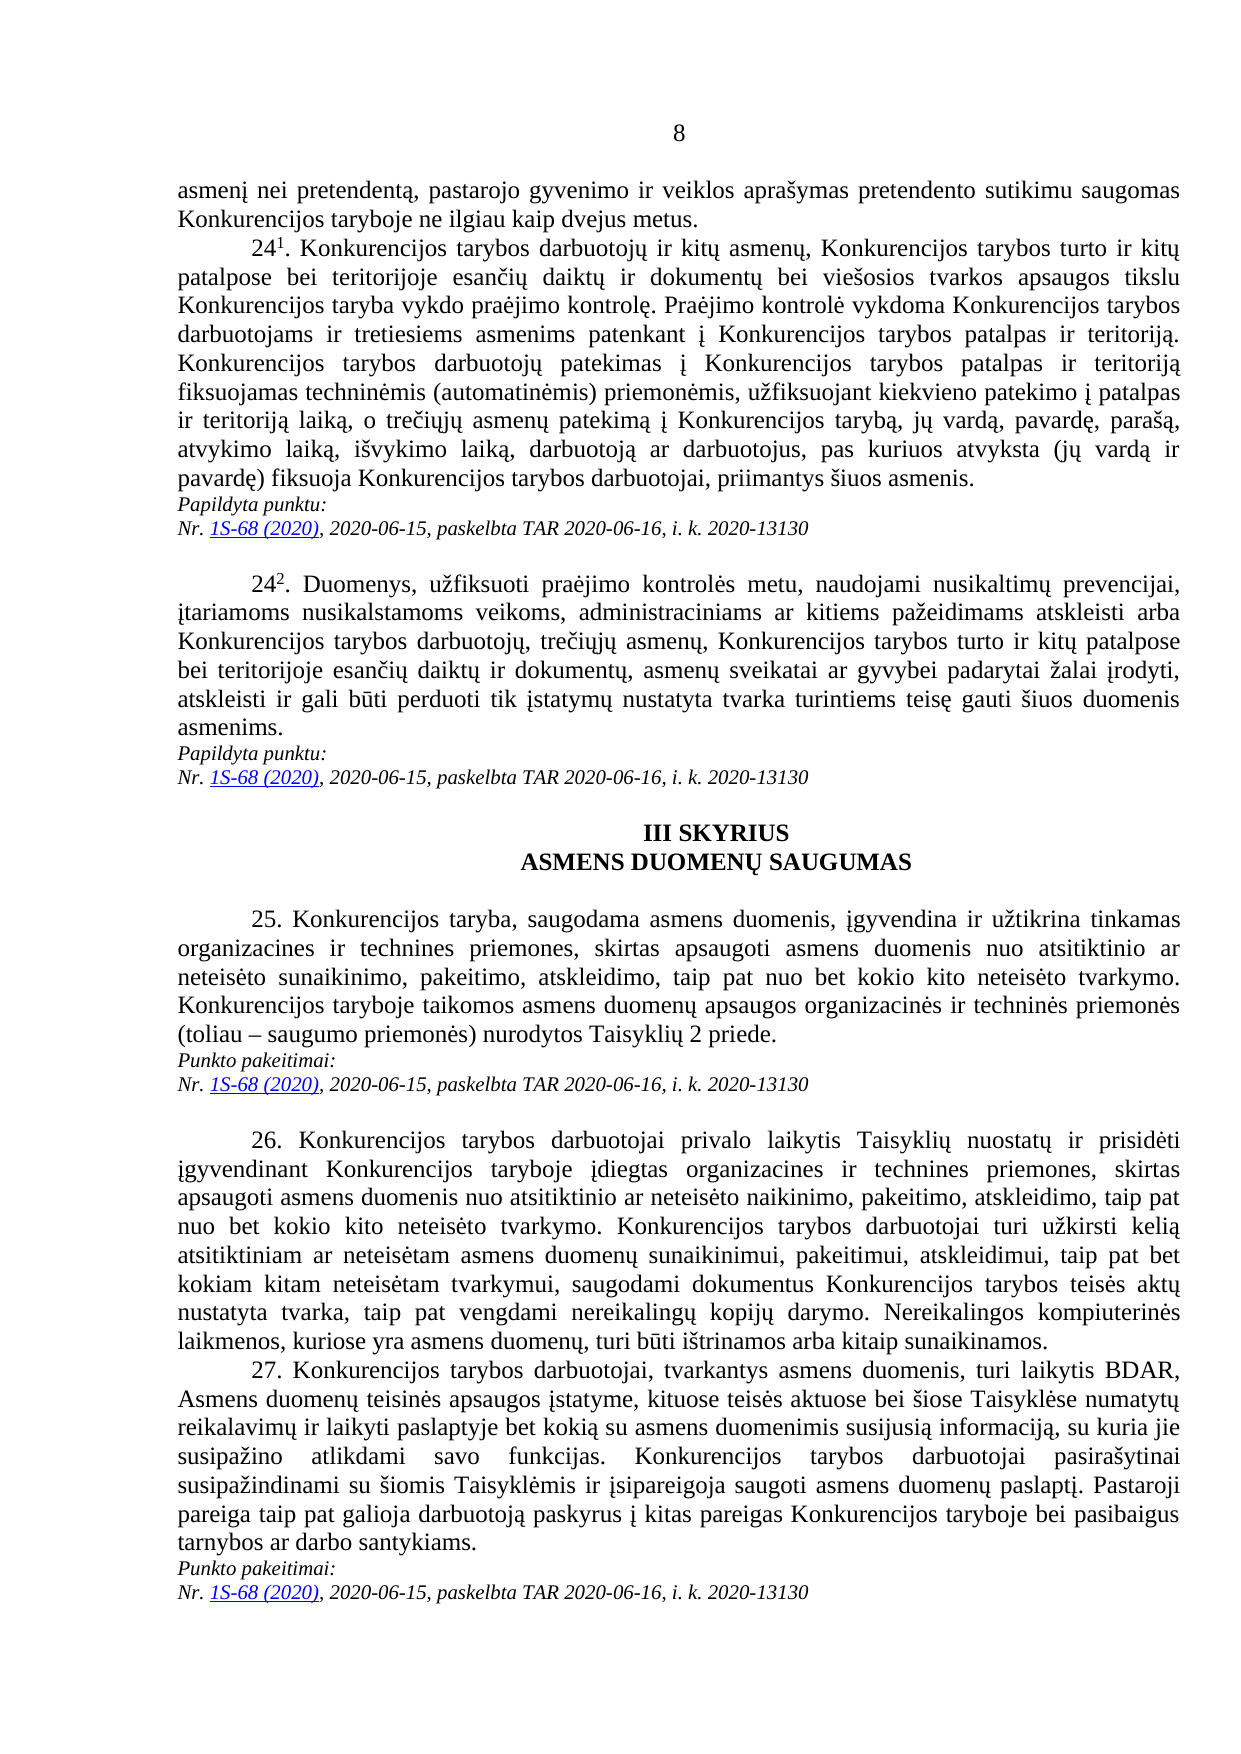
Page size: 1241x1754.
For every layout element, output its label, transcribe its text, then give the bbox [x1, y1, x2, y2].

text Nr. 1S-68 (2020), 2020-06-15, paskelbta TAR 2020-06-16, i. k. 2020-13130 [177, 765, 1181, 789]
text Punkto pakeitimai: [177, 1556, 1181, 1580]
text Papildyta punktu: [177, 741, 1181, 765]
text 27. Konkurencijos tarybos darbuotojai, tvarkantys asmens duomenis, turi laikytis BDAR, Asmens duomenų teisinės apsaugos įstatyme, kituose teisės aktuose bei šiose Taisyklėse numatytų reikalavimų ir laikyti paslaptyje bet kokią su asmens duomenimis susijusią informaciją, su kuria jie susipažino atlikdami savo funkcijas. Konkurencijos tarybos darbuotojai pasirašytinai susipažindinami su šiomis Taisyklėmis ir įsipareigoja saugoti asmens duomenų paslaptį. Pastaroji pareiga taip pat galioja darbuotoją paskyrus į kitas pareigas Konkurencijos taryboje bei pasibaigus tarnybos ar darbo santykiams. [177, 1355, 1181, 1556]
text Papildyta punktu: [177, 492, 1181, 516]
text Nr. 1S-68 (2020), 2020-06-15, paskelbta TAR 2020-06-16, i. k. 2020-13130 [177, 1580, 1181, 1604]
text ASMENS DUOMENŲ SAUGUMAS [177, 847, 1181, 876]
text Nr. 1S-68 (2020), 2020-06-15, paskelbta TAR 2020-06-16, i. k. 2020-13130 [177, 1072, 1181, 1096]
text Punkto pakeitimai: [177, 1048, 1181, 1072]
text 241. Konkurencijos tarybos darbuotojų ir kitų asmenų, Konkurencijos tarybos turto ir kitų patalpose bei teritorijoje esančių daiktų ir dokumentų bei viešosios tvarkos apsaugos tikslu Konkurencijos taryba vykdo praėjimo kontrolę. Praėjimo kontrolė vykdoma Konkurencijos tarybos darbuotojams ir tretiesiems asmenims patenkant į Konkurencijos tarybos patalpas ir teritoriją. Konkurencijos tarybos darbuotojų patekimas į Konkurencijos tarybos patalpas ir teritoriją fiksuojamas techninėmis (automatinėmis) priemonėmis, užfiksuojant kiekvieno patekimo į patalpas ir teritoriją laiką, o trečiųjų asmenų patekimą į Konkurencijos tarybą, jų vardą, pavardę, parašą, atvykimo laiką, išvykimo laiką, darbuotoją ar darbuotojus, pas kuriuos atvyksta (jų vardą ir pavardę) fiksuoja Konkurencijos tarybos darbuotojai, priimantys šiuos asmenis. [177, 233, 1181, 492]
text 26. Konkurencijos tarybos darbuotojai privalo laikytis Taisyklių nuostatų ir prisidėti įgyvendinant Konkurencijos taryboje įdiegtas organizacines ir technines priemones, skirtas apsaugoti asmens duomenis nuo atsitiktinio ar neteisėto naikinimo, pakeitimo, atskleidimo, taip pat nuo bet kokio kito neteisėto tvarkymo. Konkurencijos tarybos darbuotojai turi užkirsti kelią atsitiktiniam ar neteisėtam asmens duomenų sunaikinimui, pakeitimui, atskleidimui, taip pat bet kokiam kitam neteisėtam tvarkymui, saugodami dokumentus Konkurencijos tarybos teisės aktų nustatyta tvarka, taip pat vengdami nereikalingų kopijų darymo. Nereikalingos kompiuterinės laikmenos, kuriose yra asmens duomenų, turi būti ištrinamos arba kitaip sunaikinamos. [177, 1125, 1181, 1355]
text III SKYRIUS [177, 818, 1181, 847]
text 242. Duomenys, užfiksuoti praėjimo kontrolės metu, naudojami nusikaltimų prevencijai, įtariamoms nusikalstamoms veikoms, administraciniams ar kitiems pažeidimams atskleisti arba Konkurencijos tarybos darbuotojų, trečiųjų asmenų, Konkurencijos tarybos turto ir kitų patalpose bei teritorijoje esančių daiktų ir dokumentų, asmenų sveikatai ar gyvybei padarytai žalai įrodyti, atskleisti ir gali būti perduoti tik įstatymų nustatyta tvarka turintiems teisę gauti šiuos duomenis asmenims. [177, 569, 1181, 741]
text asmenį nei pretendentą, pastarojo gyvenimo ir veiklos aprašymas pretendento sutikimu saugomas Konkurencijos taryboje ne ilgiau kaip dvejus metus. [177, 176, 1181, 233]
text 25. Konkurencijos taryba, saugodama asmens duomenis, įgyvendina ir užtikrina tinkamas organizacines ir technines priemones, skirtas apsaugoti asmens duomenis nuo atsitiktinio ar neteisėto sunaikinimo, pakeitimo, atskleidimo, taip pat nuo bet kokio kito neteisėto tvarkymo. Konkurencijos taryboje taikomos asmens duomenų apsaugos organizacinės ir techninės priemonės (toliau – saugumo priemonės) nurodytos Taisyklių 2 priede. [177, 904, 1181, 1048]
text Nr. 1S-68 (2020), 2020-06-15, paskelbta TAR 2020-06-16, i. k. 2020-13130 [177, 516, 1181, 540]
